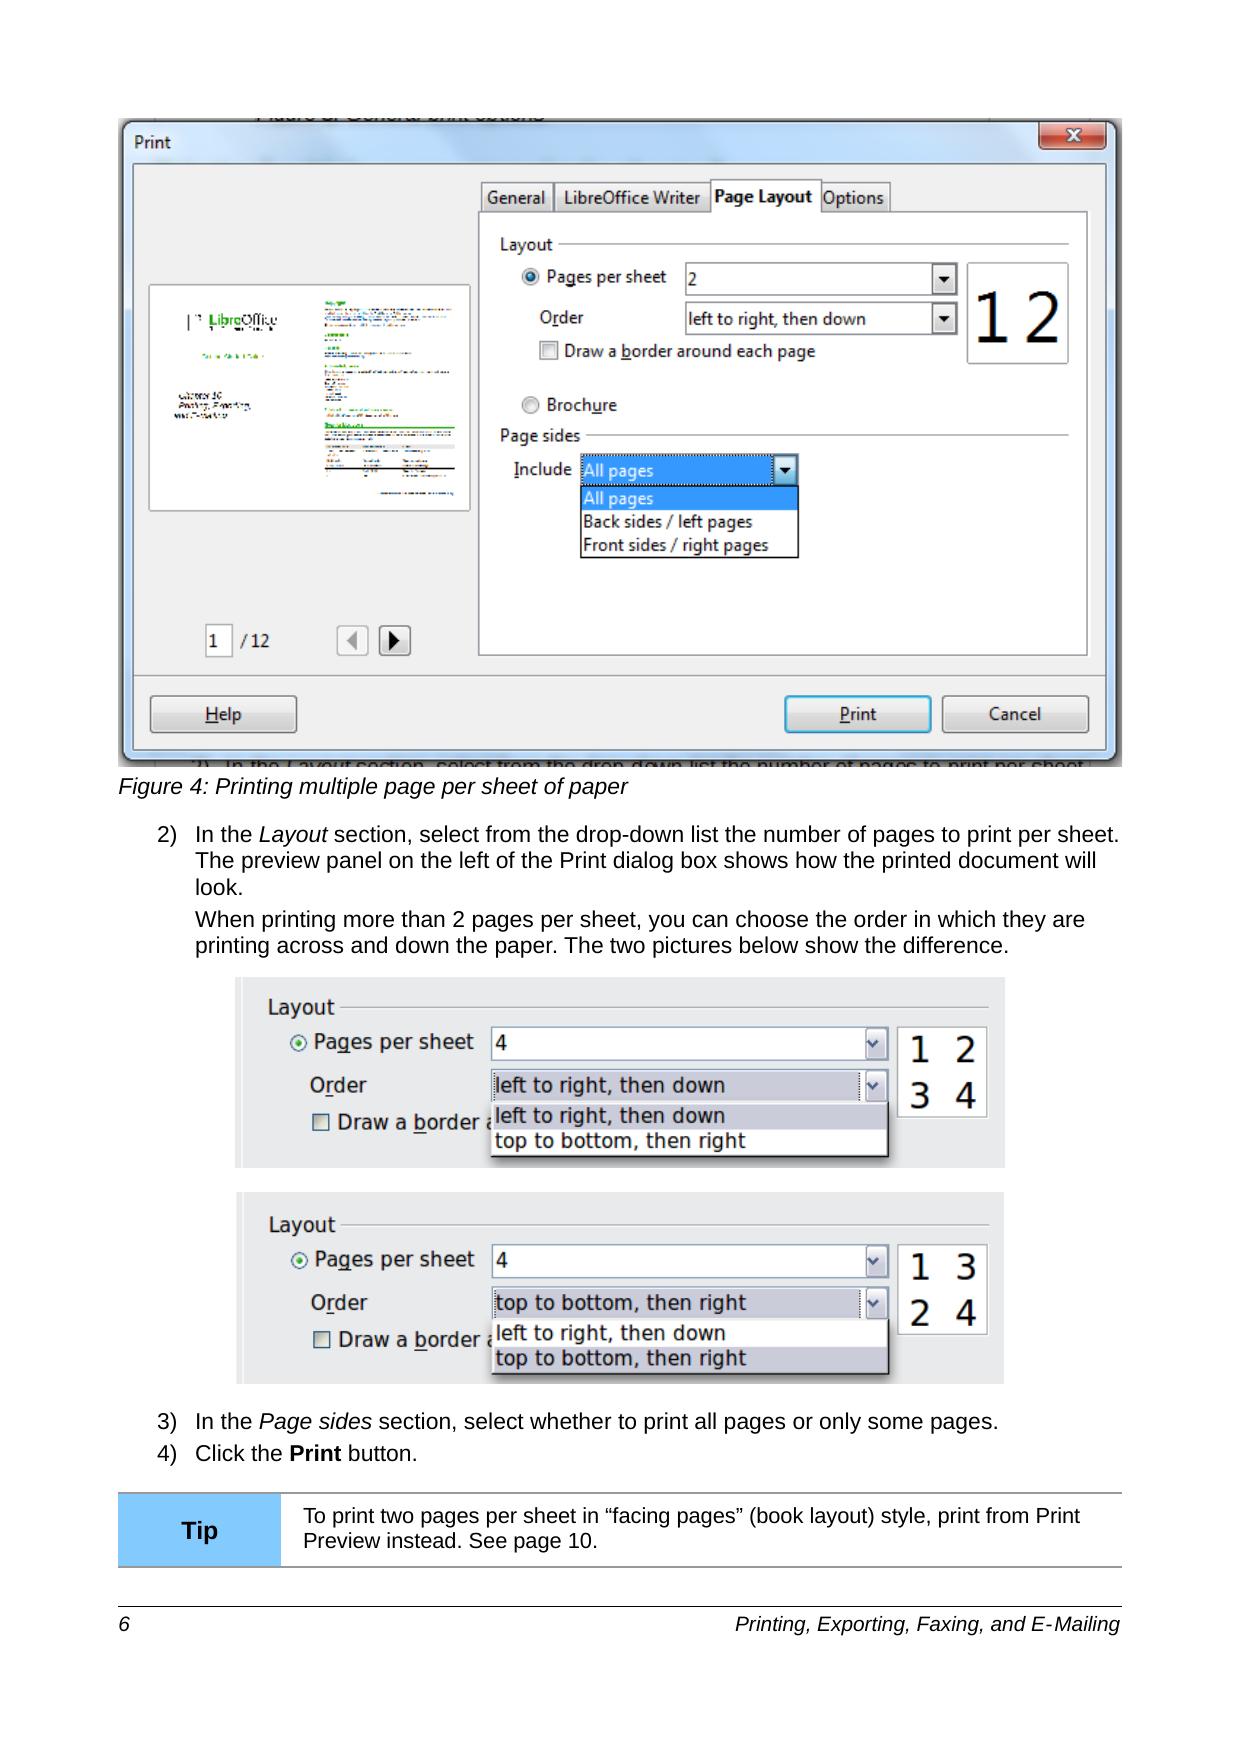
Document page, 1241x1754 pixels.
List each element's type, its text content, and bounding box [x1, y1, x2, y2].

list In the Page sides section, select whether to print all pages or only some pages. [177, 1408, 1122, 1434]
table_header Tip [118, 1494, 281, 1566]
table_header To print two pages per sheet in “facing pages” (book layout) style, print from Print Preview instead. See page 10. [281, 1494, 1122, 1566]
list In the Layout section, select from the drop-down list the number of pages to print per sheet. The preview panel on the left of the Print dialog box shows how the printed document will look. [177, 821, 1122, 900]
text Figure 4: Printing multiple page per sheet of paper [118, 773, 1122, 799]
picture [236, 1192, 1004, 1384]
list When printing more than 2 pages per sheet, you can choose the order in which they are printing across and down the paper. The two pictures below show the difference. [195, 906, 1122, 959]
picture [118, 118, 1123, 767]
list Click the Print button. [177, 1440, 1122, 1467]
picture [235, 977, 1005, 1168]
